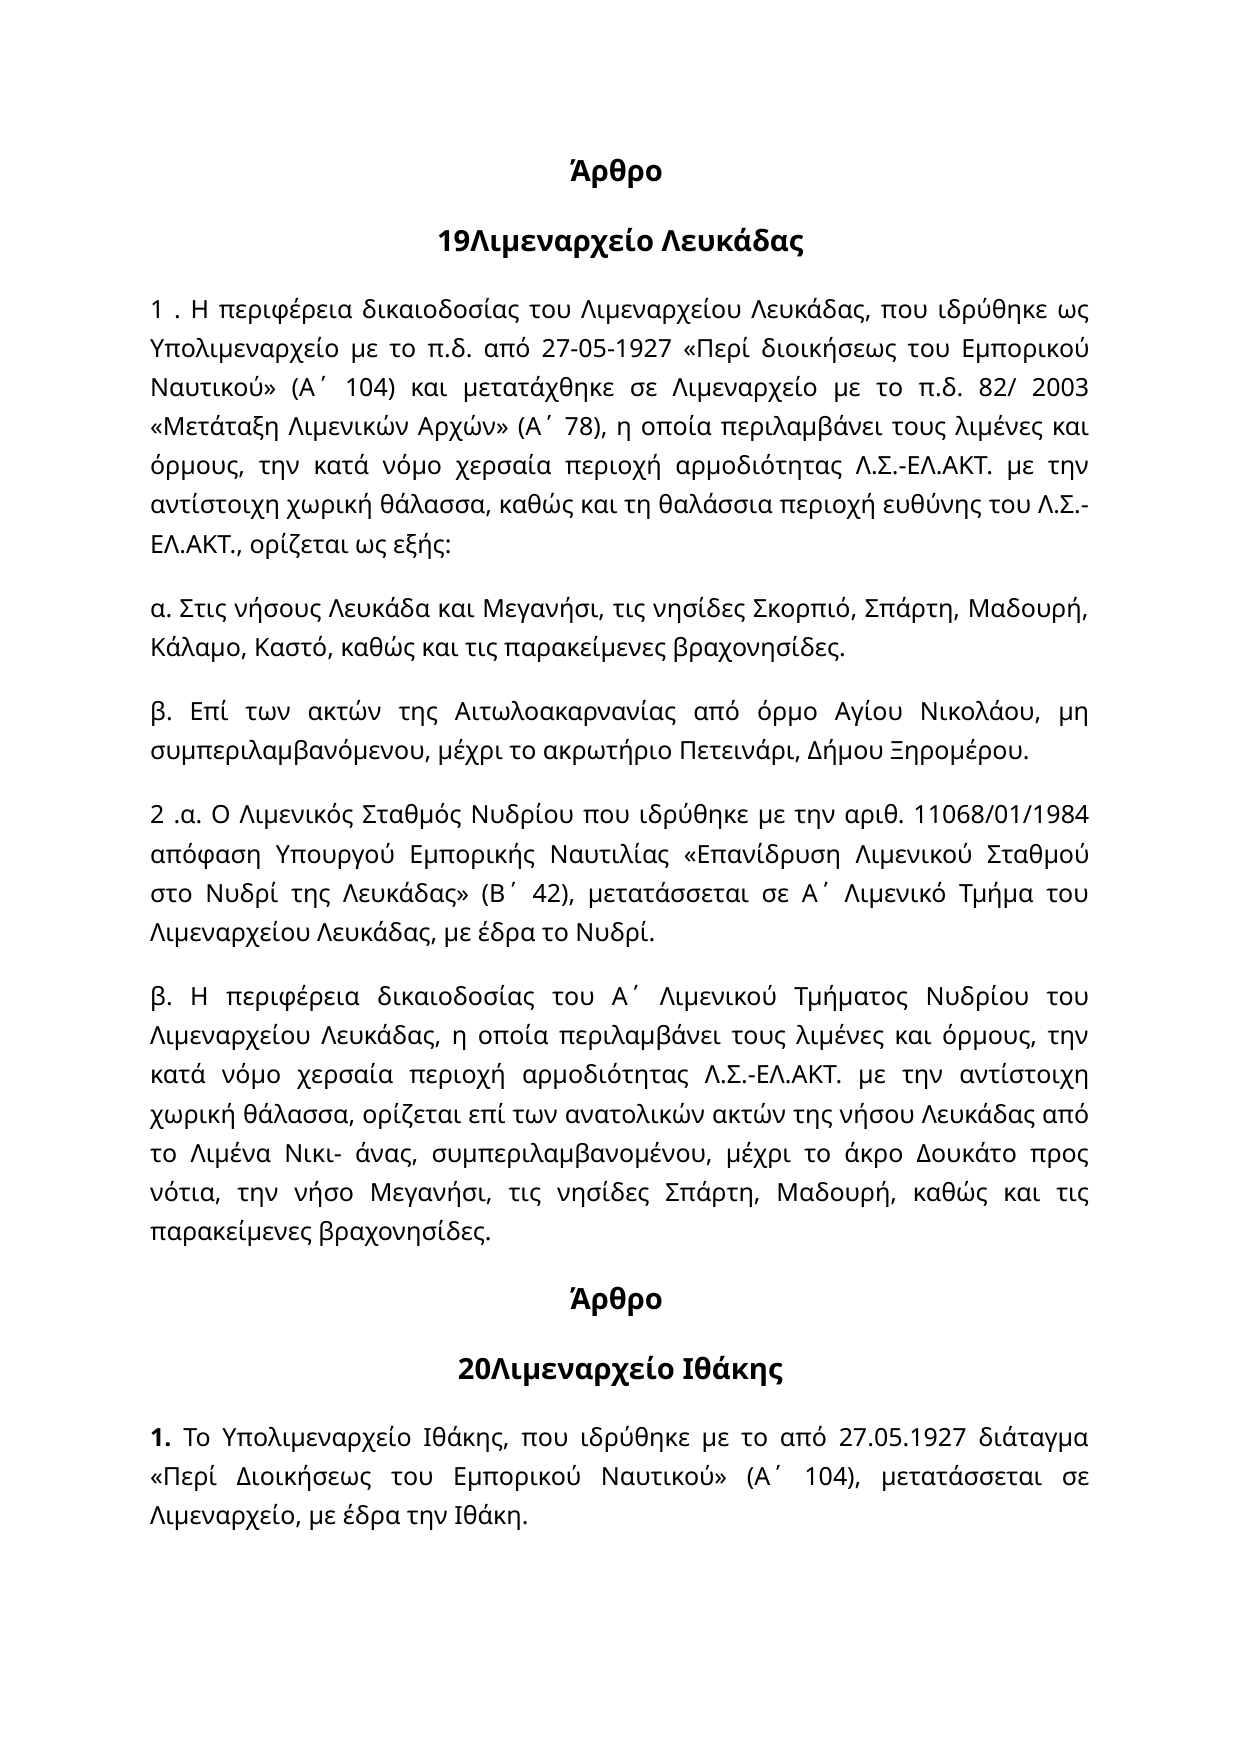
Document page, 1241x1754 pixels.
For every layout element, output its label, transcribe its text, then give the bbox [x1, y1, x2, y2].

text 1. Το Υπολιμεναρχείο Ιθάκης, που ιδρύθηκε με το από 27.05.1927 διάταγμα «Περί Διοικήσεως του Εμπορικού Ναυτικού» (Α΄ 104), μετατάσσεται σε Λιμεναρχείο, με έδρα την Ιθάκη. [150, 1419, 1090, 1532]
subtitle 19Λιμεναρχείο Λευκάδας [150, 221, 1090, 260]
text β. Η περιφέρεια δικαιοδοσίας του Α΄ Λιμενικού Τμήματος Νυδρίου του Λιμεναρχείου Λευκάδας, η οποία περιλαμβάνει τους λιμένες και όρμους, την κατά νόμο χερσαία περιοχή αρμοδιότητας Λ.Σ.-ΕΛ.ΑΚΤ. με την αντίστοιχη χωρική θάλασσα, ορίζεται επί των ανατολικών ακτών της νήσου Λευκάδας από το Λιμένα Νικι- άνας, συμπεριλαμβανομένου, μέχρι το άκρο Δουκάτο προς νότια, την νήσο Μεγανήσι, τις νησίδες Σπάρτη, Μαδουρή, καθώς και τις παρακείμενες βραχονησίδες. [150, 979, 1090, 1248]
subtitle Άρθρο [150, 150, 1090, 190]
text 1 . Η περιφέρεια δικαιοδοσίας του Λιμεναρχείου Λευκάδας, που ιδρύθηκε ως Υπολιμεναρχείο με το π.δ. από 27-05-1927 «Περί διοικήσεως του Εμπορικού Ναυτικού» (Α΄ 104) και μετατάχθηκε σε Λιμεναρχείο με το π.δ. 82/ 2003 «Μετάταξη Λιμενικών Αρχών» (Α΄ 78), η οποία περιλαμβάνει τους λιμένες και όρμους, την κατά νόμο χερσαία περιοχή αρμοδιότητας Λ.Σ.-ΕΛ.ΑΚΤ. με την αντίστοιχη χωρική θάλασσα, καθώς και τη θαλάσσια περιοχή ευθύνης του Λ.Σ.-ΕΛ.ΑΚΤ., ορίζεται ως εξής: [150, 291, 1090, 560]
text α. Στις νήσους Λευκάδα και Μεγανήσι, τις νησίδες Σκορπιό, Σπάρτη, Μαδουρή, Κάλαμο, Καστό, καθώς και τις παρακείμενες βραχονησίδες. [150, 590, 1090, 664]
text 2 .α. Ο Λιμενικός Σταθμός Νυδρίου που ιδρύθηκε με την αριθ. 11068/01/1984 απόφαση Υπουργού Εμπορικής Ναυτιλίας «Επανίδρυση Λιμενικού Σταθμού στο Νυδρί της Λευκάδας» (Β΄ 42), μετατάσσεται σε Α΄ Λιμενικό Τμήμα του Λιμεναρχείου Λευκάδας, με έδρα το Νυδρί. [150, 797, 1090, 949]
subtitle 20Λιμεναρχείο Ιθάκης [150, 1348, 1090, 1388]
text β. Επί των ακτών της Αιτωλοακαρνανίας από όρμο Αγίου Νικολάου, μη συμπεριλαμβανόμενου, μέχρι το ακρωτήριο Πετεινάρι, Δήμου Ξηρομέρου. [150, 694, 1090, 767]
subtitle Άρθρο [150, 1278, 1090, 1318]
